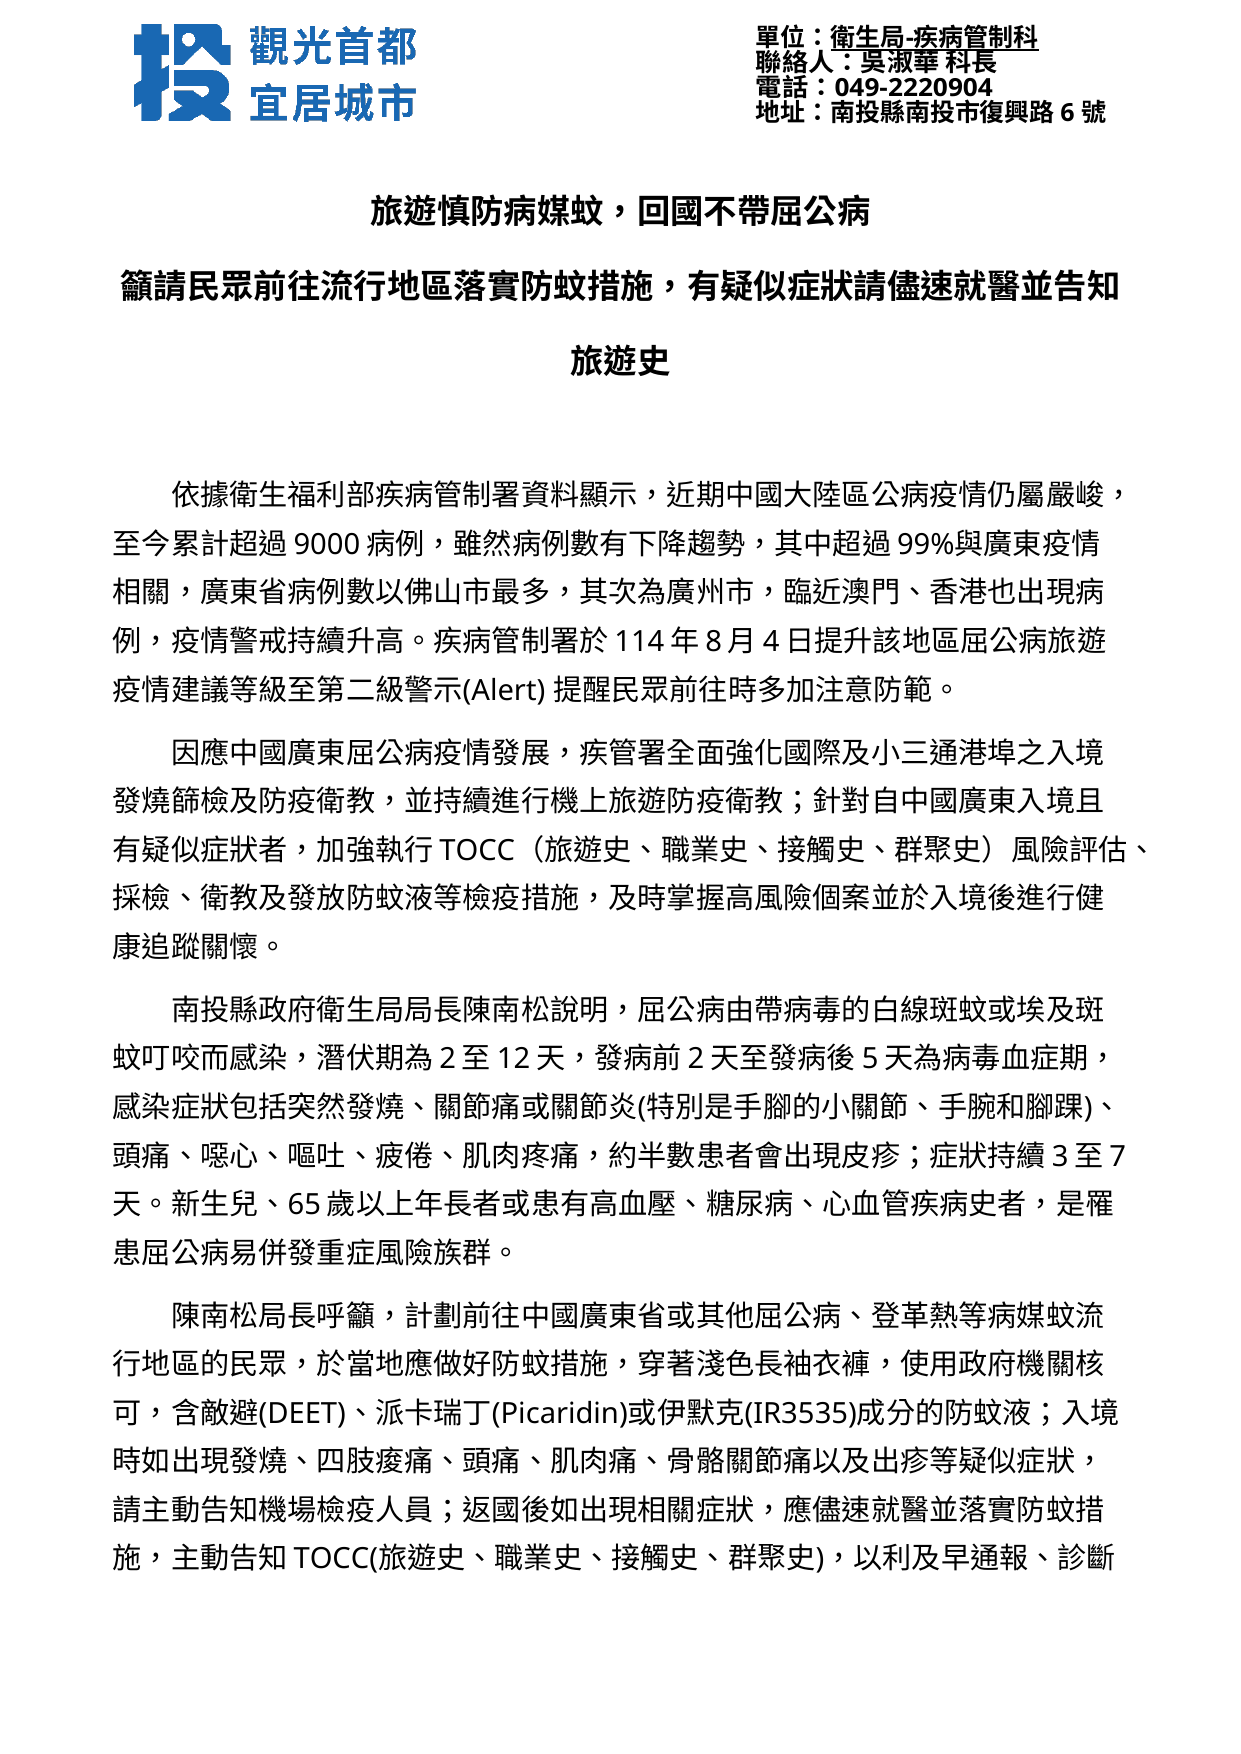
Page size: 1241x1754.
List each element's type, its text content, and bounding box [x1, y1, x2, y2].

text 電話：049-2220904 [756, 77, 1121, 102]
text 依據衛生福利部疾病管制署資料顯示，近期中國大陸區公病疫情仍屬嚴峻，至今累計超過9000病例，雖然病例數有下降趨勢，其中超過99%與廣東疫情相關，廣東省病例數以佛山市最多，其次為廣州市，臨近澳門、香港也出現病例，疫情警戒持續升高。疾病管制署於114年8月4日提升該地區屈公病旅遊疫情建議等級至第二級警示(Alert) 提醒民眾前往時多加注意防範。 [112, 472, 1128, 708]
text 陳南松局長呼籲，計劃前往中國廣東省或其他屈公病、登革熱等病媒蚊流行地區的民眾，於當地應做好防蚊措施，穿著淺色長袖衣褲，使用政府機關核可，含敵避(DEET)、派卡瑞丁(Picaridin)或伊默克(IR3535)成分的防蚊液；入境時如出現發燒、四肢痠痛、頭痛、肌肉痛、骨骼關節痛以及出疹等疑似症狀，請主動告知機場檢疫人員；返國後如出現相關症狀，應儘速就醫並落實防蚊措施，主動告知TOCC(旅遊史、職業史、接觸史、群聚史)，以利及早通報、診斷 [112, 1292, 1128, 1577]
text 因應中國廣東屈公病疫情發展，疾管署全面強化國際及小三通港埠之入境發燒篩檢及防疫衛教，並持續進行機上旅遊防疫衛教；針對自中國廣東入境且有疑似症狀者，加強執行TOCC（旅遊史、職業史、接觸史、群聚史）風險評估、採檢、衛教及發放防蚊液等檢疫措施，及時掌握高風險個案並於入境後進行健康追蹤關懷。 [112, 729, 1128, 966]
text 地址：南投縣南投市復興路 6 號 [756, 102, 1121, 127]
text 南投縣政府衛生局局長陳南松說明，屈公病由帶病毒的白線斑蚊或埃及斑蚊叮咬而感染，潛伏期為2至12天，發病前2天至發病後5天為病毒血症期，感染症狀包括突然發燒、關節痛或關節炎(特別是手腳的小關節、手腕和腳踝)、頭痛、噁心、嘔吐、疲倦、肌肉疼痛，約半數患者會出現皮疹；症狀持續3至7天。新生兒、65歲以上年長者或患有高血壓、糖尿病、心血管疾病史者，是罹患屈公病易併發重症風險族群。 [112, 986, 1128, 1272]
text 籲請民眾前往流行地區落實防蚊措施，有疑似症狀請儘速就醫並告知旅遊史 [112, 247, 1128, 397]
text 聯絡人：吳淑華 科長 [756, 52, 1121, 77]
text 旅遊慎防病媒蚊，回國不帶屈公病 [112, 172, 1128, 247]
picture [120, 18, 425, 129]
text 單位：衛生局-疾病管制科 [756, 27, 1085, 52]
